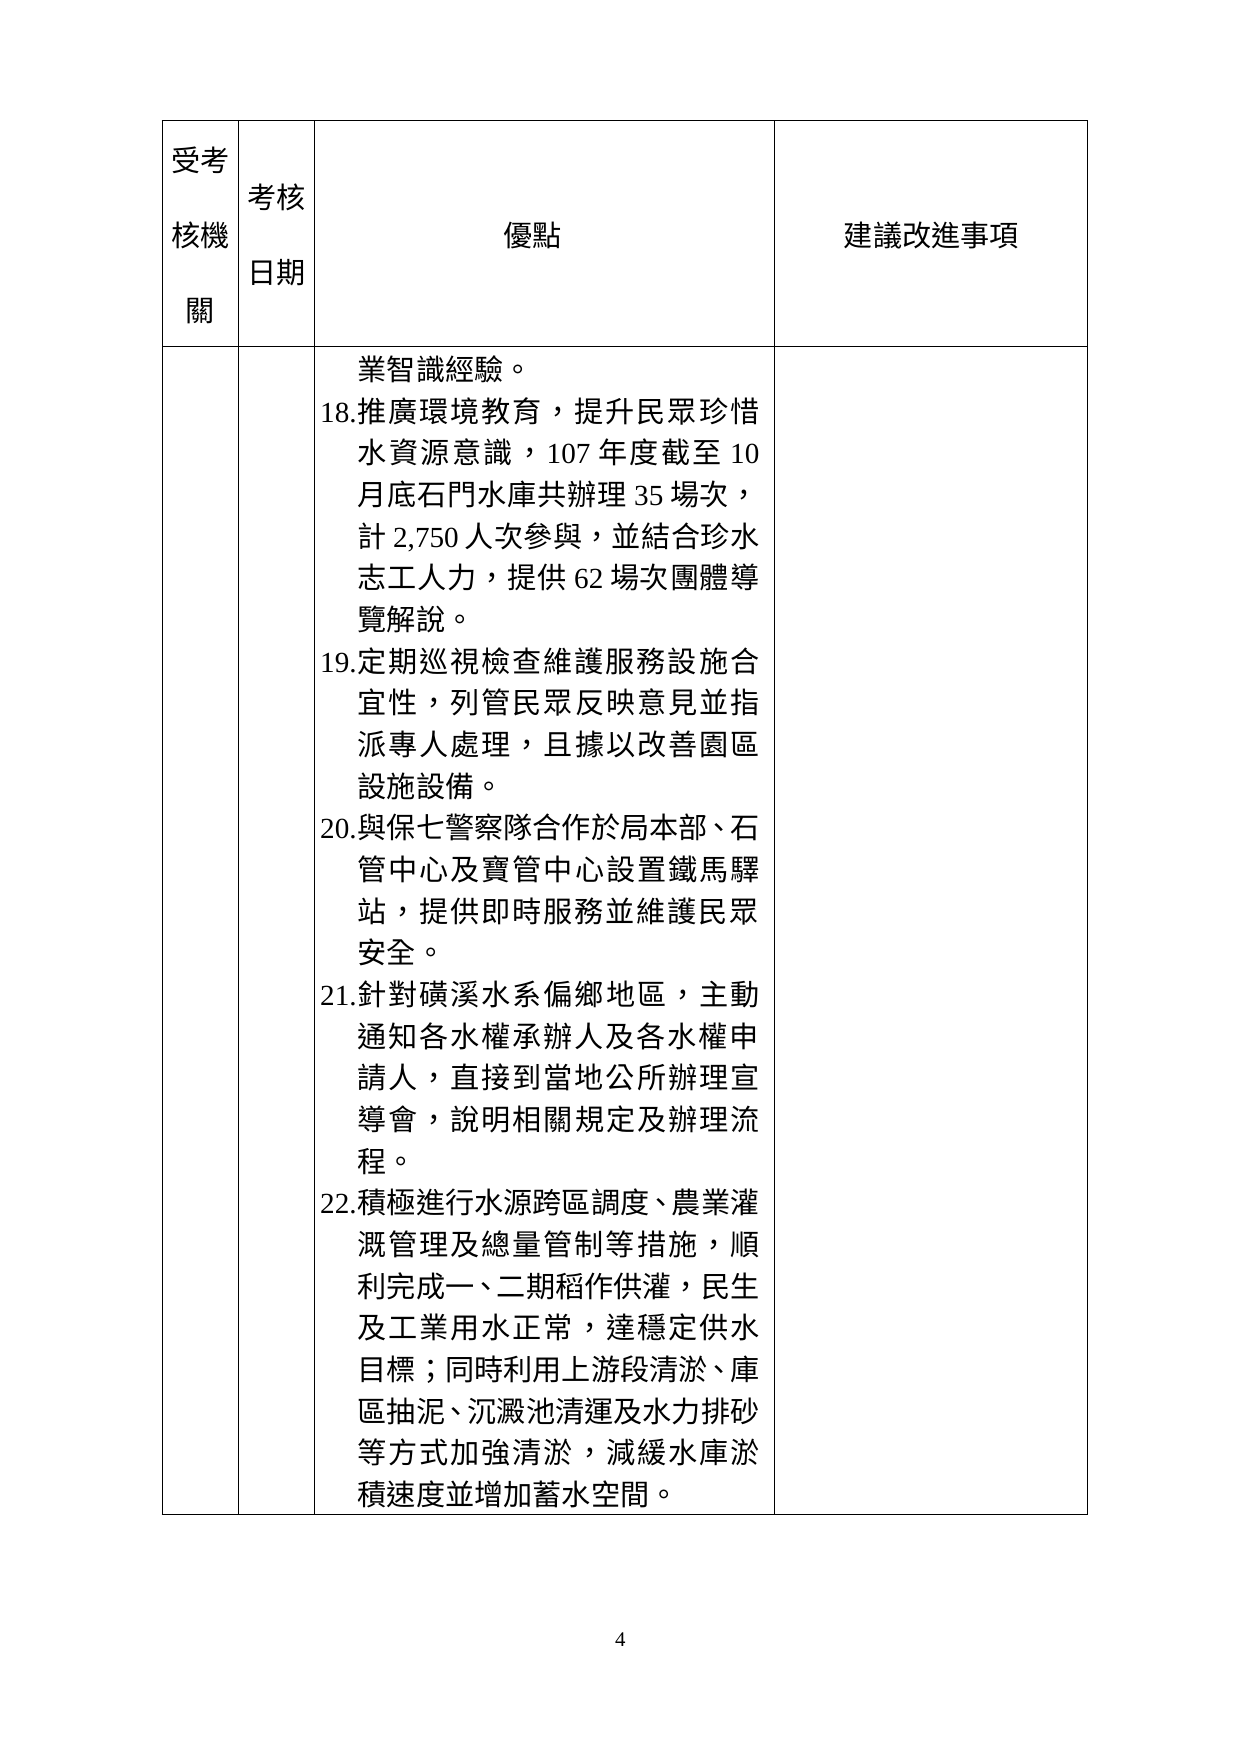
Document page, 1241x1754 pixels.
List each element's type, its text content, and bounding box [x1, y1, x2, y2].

table_header 建議改進事項 [775, 121, 1087, 346]
table_header 優點 [315, 121, 774, 346]
table_header 考核日期 [239, 121, 314, 346]
table_cell [775, 347, 1087, 1514]
table_cell [163, 347, 238, 1514]
table_cell [239, 347, 314, 1514]
table_cell 大幅度更新全球資訊網，首頁增加北區重要五大水庫年蓄水歷線，包括5年平均、前1年及當年之歷線資料，以動態圖表即時呈現，增加民眾對於水情之了解，進而達成宣導節約用水觀念。 全球資訊網首頁增加採購及標租售專區，內容與政府採購網同步介接，增加資訊公開並方便民眾查閱。 全球資訊網首頁設置便民服務、主動公開資訊專區，整合各項申請服務，包括場地租借、預約解說及參訪申請等，方便民眾使用。 可以線上預約申請石門水庫及寶二水庫之解說，107年度截至10月底有31次線上申請，2,049人次參訪，嘉惠民眾。 全球資訊網影音及環景專區，107年度線上有30件相關影片，並提供石門水庫360度環景功能，讓民眾有感政府積極作為。 全網站符合RWD，因應不同的載具設備，都能輕鬆瀏覽網站內容。 全球資訊網全面提升無障礙網頁標章等級至AA等級，已通過機器檢測，並於107年11月6日申請認證作業中。 針對各項申辦案件申辦依據、流程及標準等，輔以懶人包圖文簡報說明，讓民眾更易了解使用。 為提升同仁專業服務能力，辦理水庫安全維護檢查等相關業務訓練講習，107年度截至10月底計辦理26場次，參與人數有848人。 延聘講師培訓同仁取得專業證照提升專業職能，如自行辦理「營造業丙種職業安全衛生業務主管」專班等。 於局本部入口處外牆設置濕、溫度、紫外線及空氣品質指標等環境監測系統，使同仁及民眾可掌握即時環境資訊。 活化舊有宿舍利用，做為桃園市龍潭區佳安里辦公處設置關懷服務據點，提供保育宣導、環保團購、樂桃資源回收及長壽俱樂報等綜合服務站佳饋里民， 開放辦公區場地供機關及民眾租用舉辦活動10場次，並於石門水庫提供街頭藝人表演場地達365場次。另補助公益社團舉辦珍惜水資源及節能減碳宣導活動16場次。 將老舊宿舍變身為文化展示館，作為劇組拍片或新人拍攝婚紗場所，107年度截至10月底止共出租借用4場次。 與勞動部職業安全衛生署締結安全伙伴關係，共同推動合作計畫，進行安衛訓練及經驗交流，提升施工期間的安全管理水準，降低職業災害，並將成果資訊建立共享平台，防杜職業災害。 藉由例行石門水庫各進水口及取水設施檢查作業，與勞動部職業安全衛生署北區職業安全衛生中心合作辦理石門水庫潛水員水下作業實地觀摩活動，提供勞動檢查員水下作業實習機會，促進實務經驗及專業職能交流。 積極辦理國際交流活動，推廣分享並交換學習實務管理及專業智識經驗。 推廣環境教育，提升民眾珍惜水資源意識，107年度截至10月底石門水庫共辦理35場次，計2,750人次參與，並結合珍水志工人力，提供62場次團體導覽解說。 定期巡視檢查維護服務設施合宜性，列管民眾反映意見並指派專人處理，且據以改善園區設施設備。 與保七警察隊合作於局本部、石管中心及寶管中心設置鐵馬驛站，提供即時服務並維護民眾安全。 針對磺溪水系偏鄉地區，主動通知各水權承辦人及各水權申請人，直接到當地公所辦理宣導會，說明相關規定及辦理流程。 積極進行水源跨區調度、農業灌溉管理及總量管制等措施，順利完成一、二期稻作供灌，民生及工業用水正常，達穩定供水目標；同時利用上游段清淤、庫區抽泥、沉澱池清運及水力排砂等方式加強清淤，減緩水庫淤積速度並增加蓄水空間。 於寶二水庫發展北臺灣第一座水庫太陽能綠能發電並規劃建置太陽能教育園區。 辦理石門水庫、寶山第二水庫及隆恩堰攝影比賽，吸引民眾親近水領略水庫之美。 規劃充實石門水庫遊客服務中心(依山閣)功能，包括介紹水文化資產、石門水庫建設文物主題展示，及水利設施數位模型等，提供寓教於樂的多元化休憩活動。 [315, 347, 774, 1514]
table_header 受考核機關 [163, 121, 238, 346]
